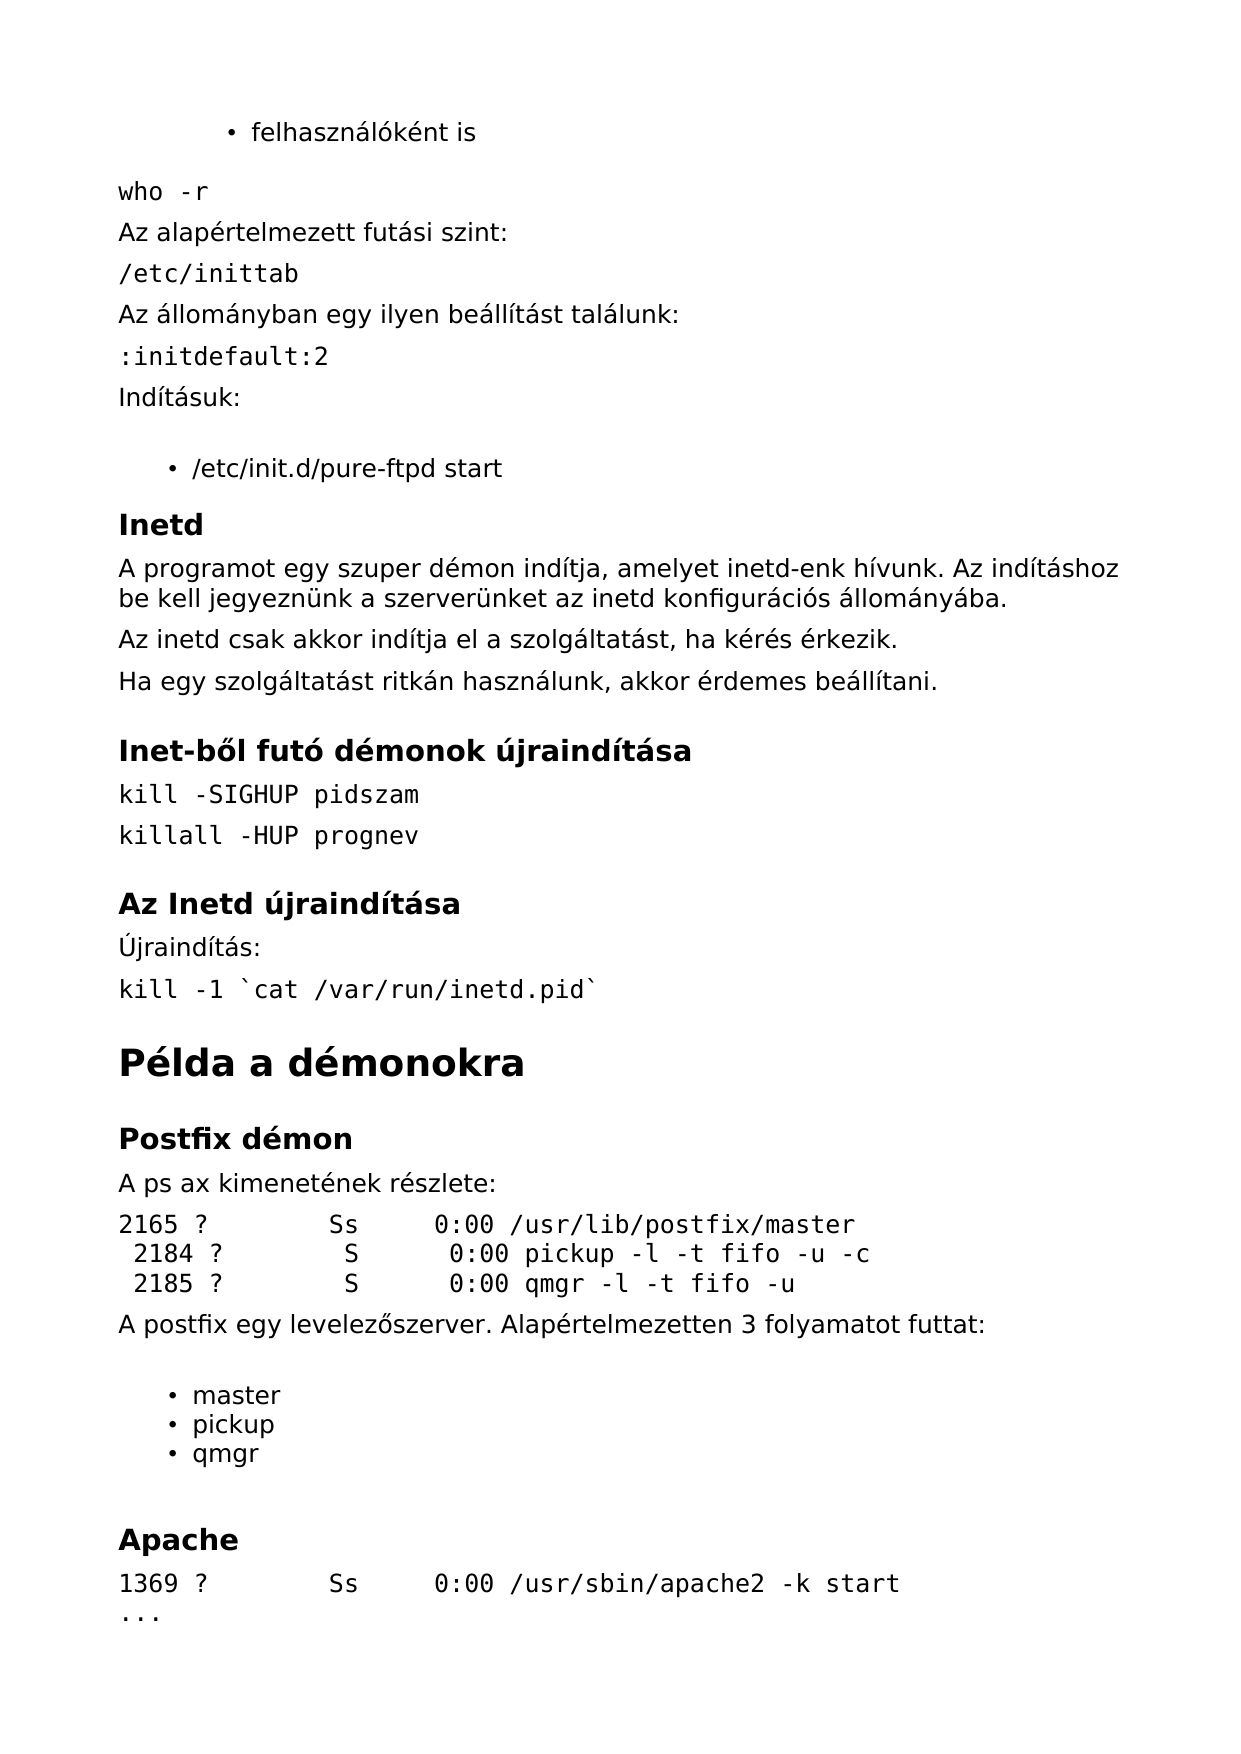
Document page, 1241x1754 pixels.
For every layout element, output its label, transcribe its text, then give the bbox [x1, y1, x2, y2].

text Az inetd csak akkor indítja el a szolgáltatást, ha kérés érkezik. [118, 626, 1122, 655]
text A programot egy szuper démon indítja, amelyet inetd-enk hívunk. Az indításhoz be kell jegyeznünk a szerverünket az inetd konfigurációs állományába. [118, 555, 1122, 613]
subtitle Az Inetd újraindítása [118, 887, 1122, 921]
subtitle Példa a démonokra [118, 1041, 1122, 1085]
subtitle Inetd [118, 508, 1122, 542]
subtitle Inet-ből futó démonok újraindítása [118, 734, 1122, 768]
text Az alapértelmezett futási szint: [118, 218, 1122, 247]
list pickup [177, 1410, 1122, 1439]
text killall -HUP prognev [118, 821, 1122, 850]
text A postfix egy levelezőszerver. Alapértelmezetten 3 folyamatot futtat: [118, 1310, 1122, 1339]
subtitle Postfix démon [118, 1122, 1122, 1156]
text /etc/inittab [118, 259, 1122, 288]
text A ps ax kimenetének részlete: [118, 1169, 1122, 1198]
list master [177, 1381, 1122, 1410]
text kill -1 `cat /var/run/inetd.pid` [118, 975, 1122, 1004]
list qmgr [177, 1439, 1122, 1468]
list /etc/init.d/pure-ftpd start [177, 454, 1122, 483]
text Ha egy szolgáltatást ritkán használunk, akkor érdemes beállítani. [118, 667, 1122, 696]
text Újraindítás: [118, 934, 1122, 963]
text Indításuk: [118, 383, 1122, 412]
text 1369 ? Ss 0:00 /usr/sbin/apache2 -k start ... [118, 1569, 1122, 1628]
text :initdefault:2 [118, 342, 1122, 371]
text 2165 ? Ss 0:00 /usr/lib/postfix/master 2184 ? S 0:00 pickup -l -t fifo -u -c 2185 ? S 0:00 qmgr -l -t fifo -u [118, 1211, 1122, 1298]
list felhasználóként is [236, 118, 1122, 147]
subtitle Apache [118, 1523, 1122, 1557]
text who -r [118, 177, 1122, 206]
text kill -SIGHUP pidszam [118, 780, 1122, 809]
text Az állományban egy ilyen beállítást találunk: [118, 300, 1122, 329]
